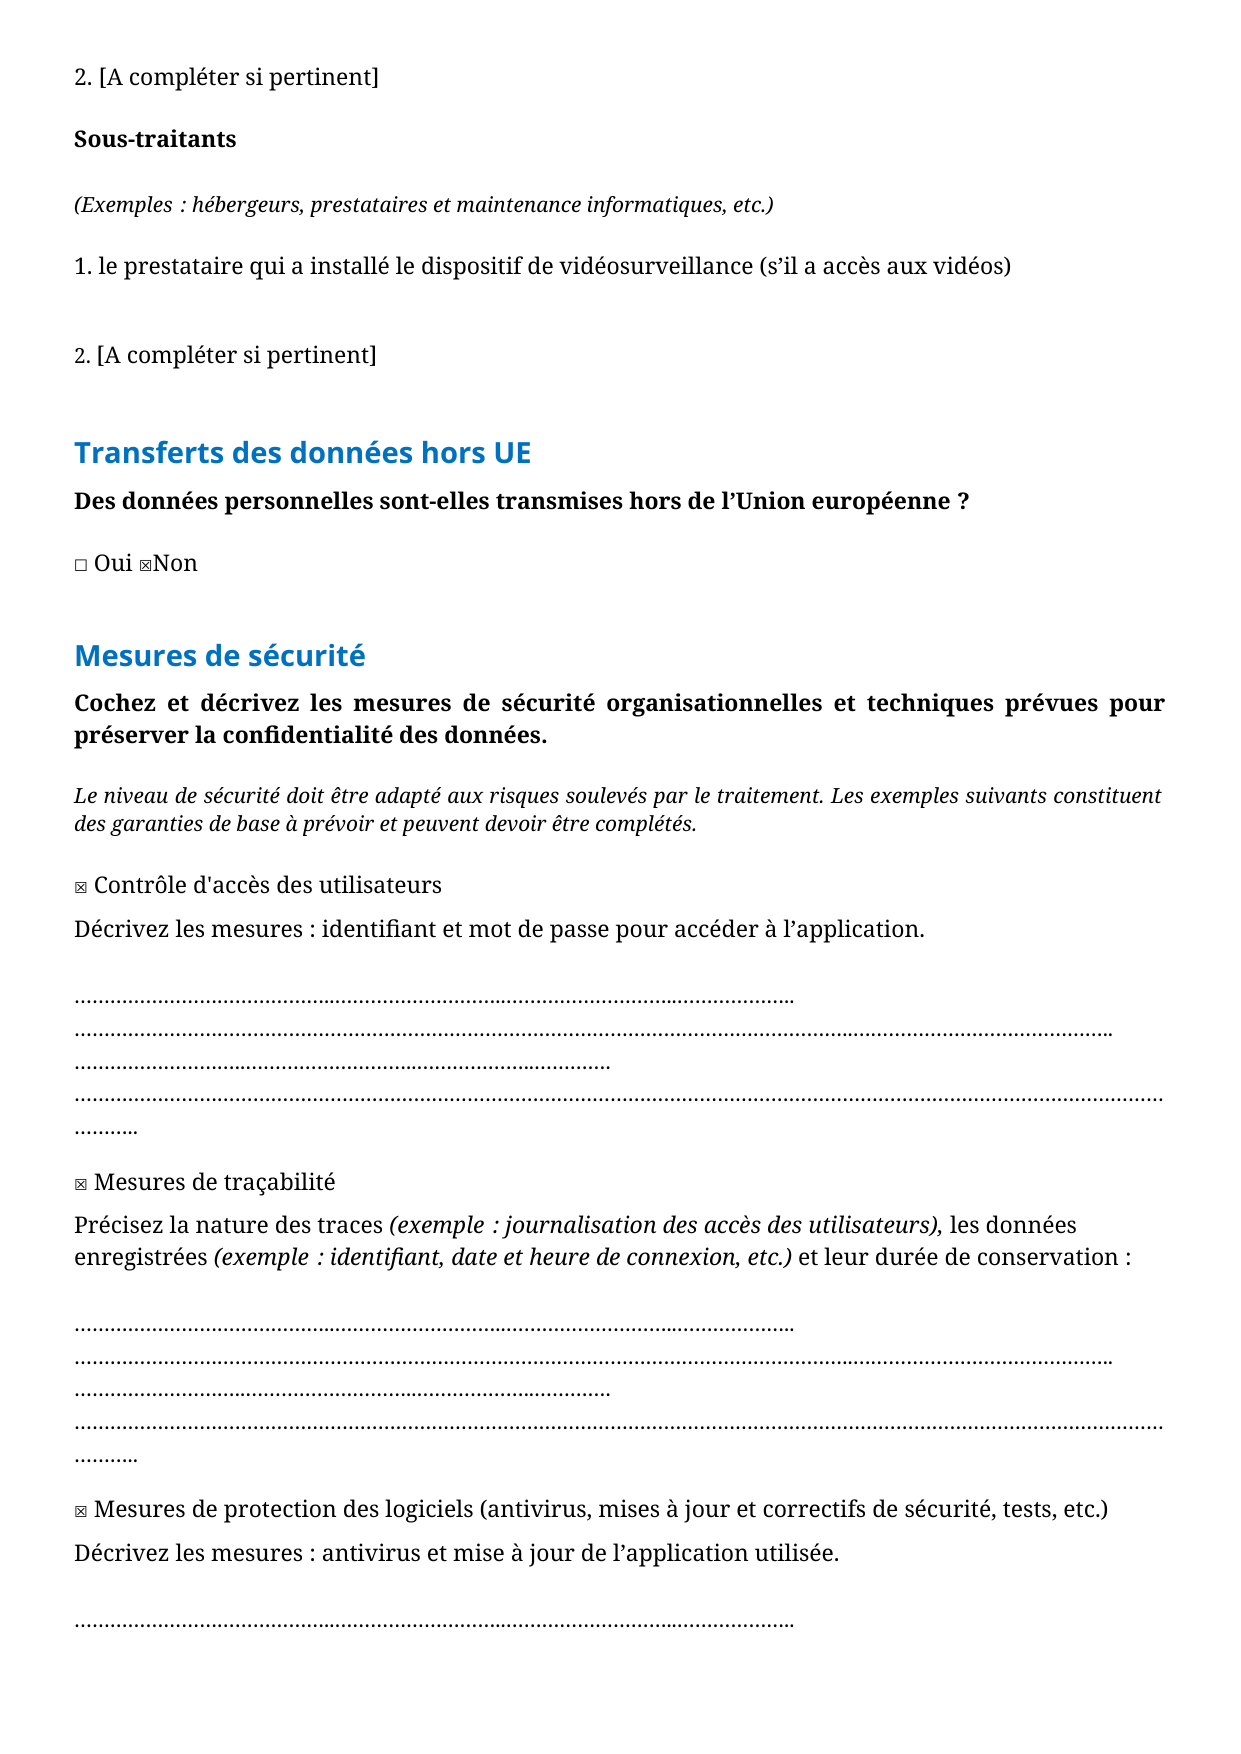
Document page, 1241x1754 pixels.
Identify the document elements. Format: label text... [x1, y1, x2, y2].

text ……………………………………..………………………..………………………..………………..…………………………………………………………………………………………………………………..……………………………………..………………………..………………………..………………..………….………………………………………………………………………………………………………………………………………………………………………….. [74, 982, 1167, 1141]
text Précisez la nature des traces (exemple : journalisation des accès des utilisateurs), les données enregistrées (exemple : identifiant, date et heure de connexion, etc.) et leur durée de conservation : [74, 1209, 1167, 1272]
subtitle Mesures de sécurité [74, 635, 1167, 675]
list Cochez et décrivez les mesures de sécurité organisationnelles et techniques prévues pour préserver la confidentialité des données. [74, 687, 1167, 750]
list 1. le prestataire qui a installé le dispositif de vidéosurveillance (s’il a accès aux vidéos) [74, 250, 1167, 314]
text ☒ Contrôle d'accès des utilisateurs [74, 869, 1167, 900]
text (Exemples : hébergeurs, prestataires et maintenance informatiques, etc.) [74, 190, 1167, 218]
text ……………………………………..………………………..………………………..……………….. [74, 1606, 1167, 1634]
text Décrivez les mesures : identifiant et mot de passe pour accéder à l’application. [74, 913, 1167, 944]
list Le niveau de sécurité doit être adapté aux risques soulevés par le traitement. Les exemples suivants constituent des garanties de base à prévoir et peuvent devoir être complétés. [74, 781, 1167, 838]
list Sous-traitants [74, 123, 1167, 154]
text ☒ Mesures de protection des logiciels (antivirus, mises à jour et correctifs de sécurité, tests, etc.) [74, 1493, 1167, 1524]
list 2. [A compléter si pertinent] [74, 60, 1167, 92]
subtitle Transferts des données hors UE [74, 432, 1167, 472]
list 2. [A compléter si pertinent] [74, 339, 1167, 370]
list ☐ Oui ☒Non [74, 547, 1167, 578]
list Des données personnelles sont-elles transmises hors de l’Union européenne ? [74, 484, 1167, 516]
text ……………………………………..………………………..………………………..………………..…………………………………………………………………………………………………………………..……………………………………..………………………..………………………..………………..………….………………………………………………………………………………………………………………………………………………………………………….. [74, 1309, 1167, 1468]
text Décrivez les mesures : antivirus et mise à jour de l’application utilisée. [74, 1537, 1167, 1568]
text ☒ Mesures de traçabilité [74, 1166, 1167, 1197]
